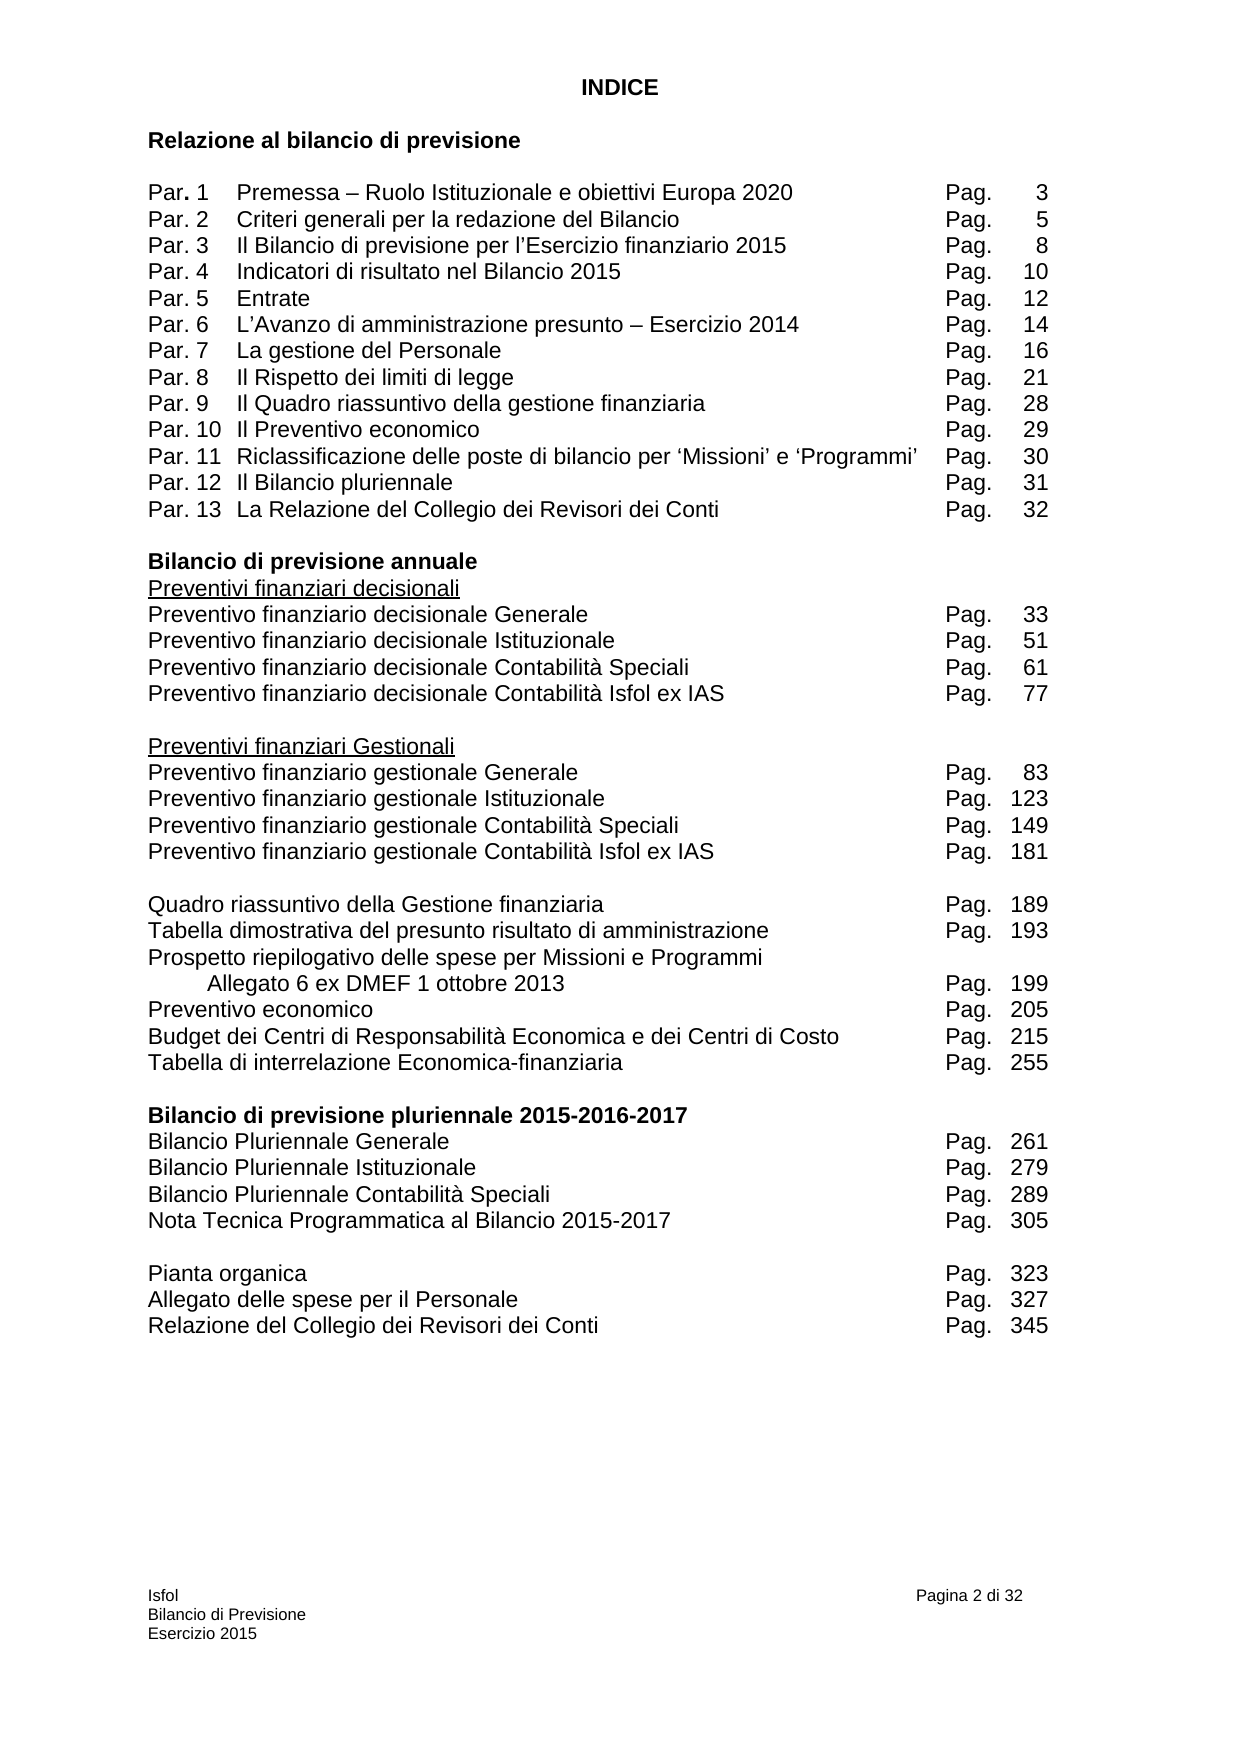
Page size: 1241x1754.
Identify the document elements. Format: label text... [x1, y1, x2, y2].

text Preventivo finanziario decisionale Contabilità Speciali Pag. 61 [148, 654, 1092, 680]
text Preventivo finanziario decisionale Contabilità Isfol ex IAS Pag. 77 [148, 680, 1092, 706]
text Preventivi finanziari Gestionali [148, 733, 1092, 759]
text Bilancio di previsione annuale [148, 548, 1092, 574]
text Par. 8 Il Rispetto dei limiti di legge Pag. 21 [148, 364, 1092, 390]
text Preventivo finanziario gestionale Generale Pag. 83 [148, 759, 1092, 785]
text Prospetto riepilogativo delle spese per Missioni e Programmi [148, 943, 1092, 970]
text Par. 9 Il Quadro riassuntivo della gestione finanziaria Pag. 28 [148, 390, 1092, 416]
text Par. 12 Il Bilancio pluriennale Pag. 31 [148, 469, 1092, 496]
text Preventivo finanziario decisionale Istituzionale Pag. 51 [148, 627, 1092, 654]
text Preventivo finanziario gestionale Contabilità Isfol ex IAS Pag. 181 [148, 838, 1092, 864]
text Par. 1 Premessa – Ruolo Istituzionale e obiettivi Europa 2020 Pag. 3 [148, 179, 1092, 206]
text Tabella di interrelazione Economica-finanziaria Pag. 255 [148, 1049, 1092, 1075]
text Nota Tecnica Programmatica al Bilancio 2015-2017 Pag. 305 [148, 1207, 1092, 1233]
text Par. 13 La Relazione del Collegio dei Revisori dei Conti Pag. 32 [148, 496, 1092, 522]
text Preventivo finanziario decisionale Generale Pag. 33 [148, 601, 1092, 627]
text INDICE [148, 74, 1092, 100]
text Pianta organica Pag. 323 [148, 1260, 1092, 1286]
text Par. 6 L’Avanzo di amministrazione presunto – Esercizio 2014 Pag. 14 [148, 311, 1092, 337]
text Preventivo finanziario gestionale Contabilità Speciali Pag. 149 [148, 812, 1092, 838]
text Par. 5 Entrate Pag. 12 [148, 285, 1092, 311]
text Bilancio Pluriennale Istituzionale Pag. 279 [148, 1154, 1092, 1181]
text Quadro riassuntivo della Gestione finanziaria Pag. 189 [148, 891, 1092, 917]
text Par. 11 Riclassificazione delle poste di bilancio per ‘Missioni’ e ‘Programmi’ Pag. 30 [148, 443, 1092, 469]
text Par. 3 Il Bilancio di previsione per l’Esercizio finanziario 2015 Pag. 8 [148, 232, 1092, 258]
text Preventivi finanziari decisionali [148, 574, 1092, 601]
text Bilancio Pluriennale Generale Pag. 261 [148, 1128, 1092, 1154]
text Allegato 6 ex DMEF 1 ottobre 2013 Pag. 199 [148, 970, 1092, 996]
text Relazione del Collegio dei Revisori dei Conti Pag. 345 [148, 1312, 1092, 1339]
text Par. 4 Indicatori di risultato nel Bilancio 2015 Pag. 10 [148, 258, 1092, 285]
text Par. 10 Il Preventivo economico Pag. 29 [148, 416, 1092, 443]
text Preventivo finanziario gestionale Istituzionale Pag. 123 [148, 785, 1092, 812]
text Preventivo economico Pag. 205 [148, 996, 1092, 1023]
text Relazione al bilancio di previsione [148, 127, 1092, 153]
text Bilancio di previsione pluriennale 2015-2016-2017 [148, 1102, 1092, 1128]
text Par. 2 Criteri generali per la redazione del Bilancio Pag. 5 [148, 206, 1092, 232]
text Allegato delle spese per il Personale Pag. 327 [148, 1286, 1092, 1312]
text Budget dei Centri di Responsabilità Economica e dei Centri di Costo Pag. 215 [148, 1023, 1092, 1049]
text Par. 7 La gestione del Personale Pag. 16 [148, 337, 1092, 364]
text Bilancio Pluriennale Contabilità Speciali Pag. 289 [148, 1181, 1092, 1207]
text Tabella dimostrativa del presunto risultato di amministrazione Pag. 193 [148, 917, 1092, 943]
